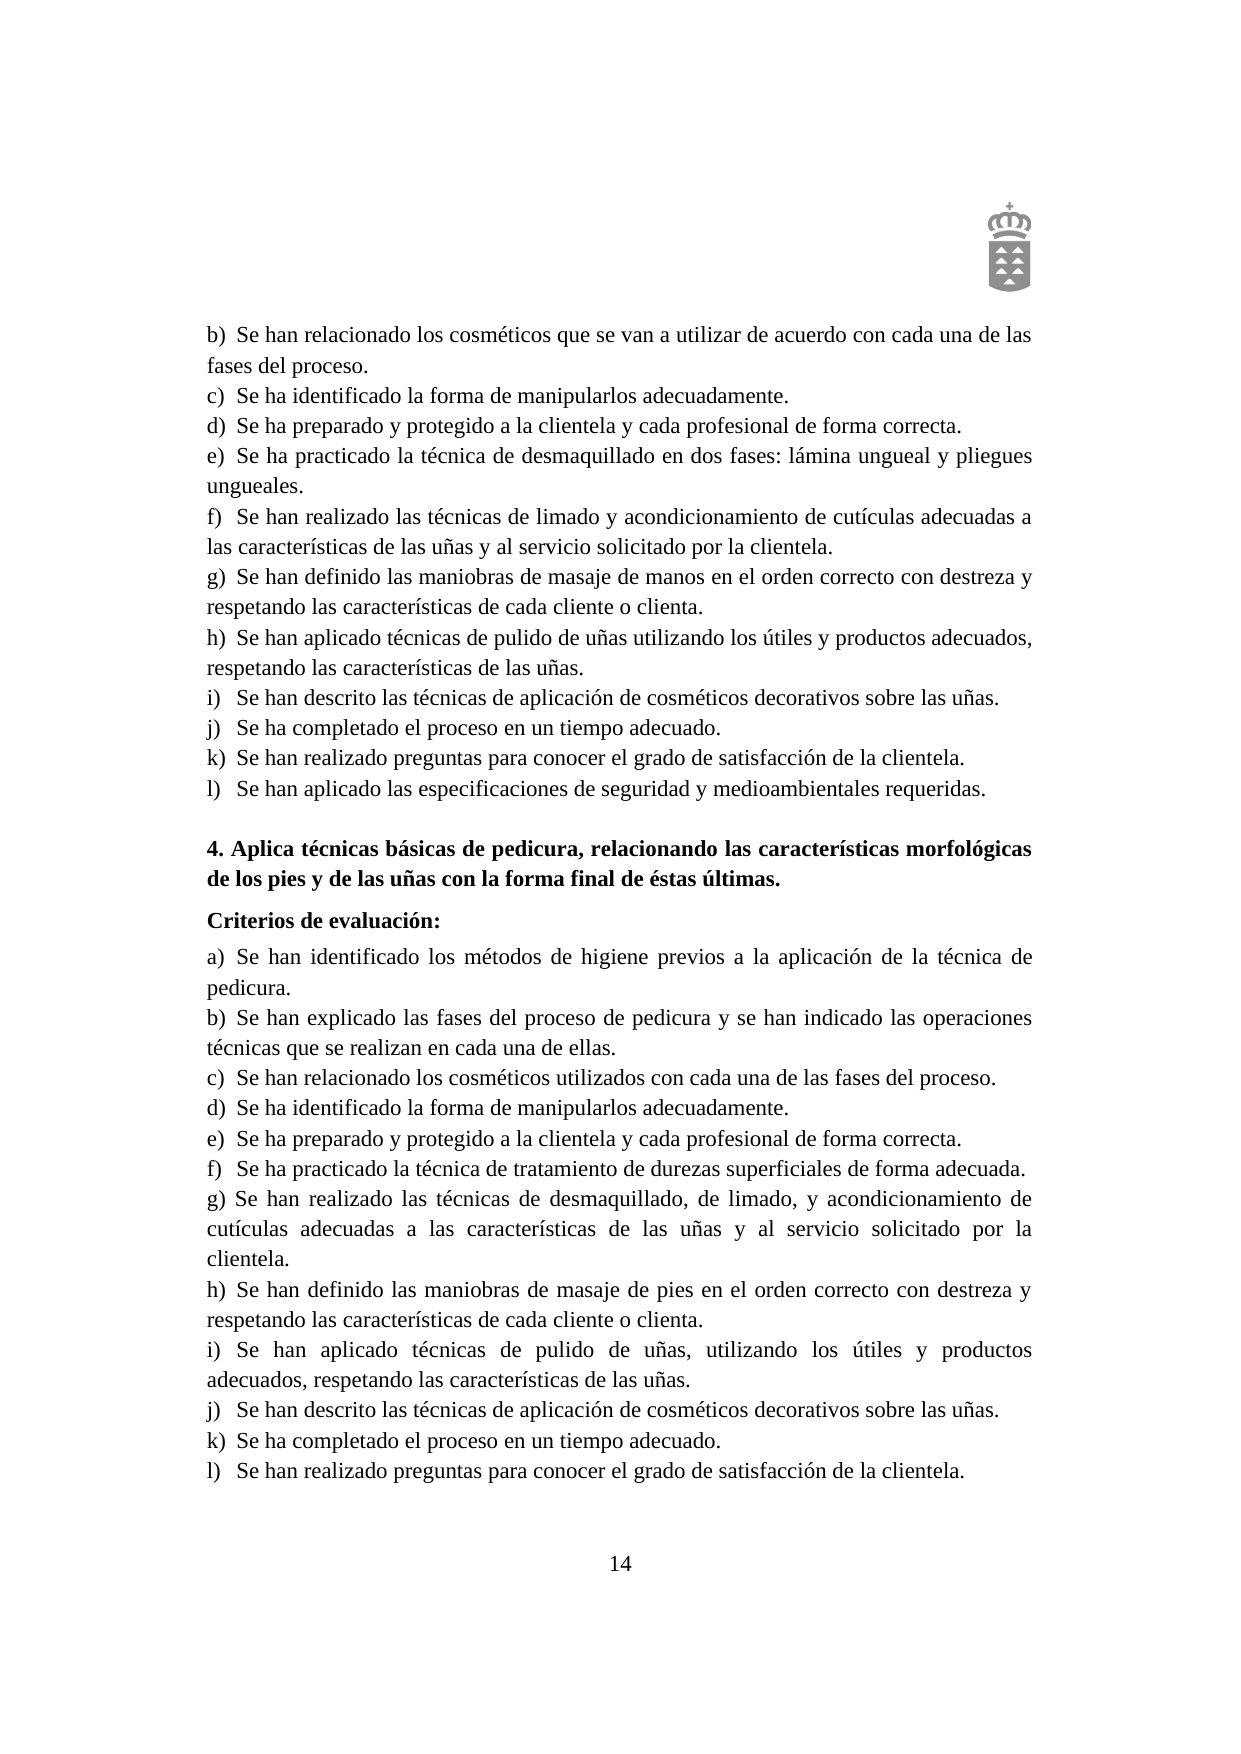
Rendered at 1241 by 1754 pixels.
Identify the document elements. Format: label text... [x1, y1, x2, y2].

text f) Se ha practicado la técnica de tratamiento de durezas superficiales de forma adecuada. [207, 1155, 1033, 1181]
text e) Se ha practicado la técnica de desmaquillado en dos fases: lámina ungueal y pliegues ungueales. [207, 442, 1033, 499]
text d) Se ha identificado la forma de manipularlos adecuadamente. [207, 1094, 1033, 1121]
text j) Se ha completado el proceso en un tiempo adecuado. [207, 714, 1033, 741]
text f) Se han realizado las técnicas de limado y acondicionamiento de cutículas adecuadas a las características de las uñas y al servicio solicitado por la clientela. [207, 503, 1033, 559]
text d) Se ha preparado y protegido a la clientela y cada profesional de forma correcta. [207, 412, 1033, 438]
text i) Se han aplicado técnicas de pulido de uñas, utilizando los útiles y productos adecuados, respetando las características de las uñas. [207, 1336, 1033, 1393]
text l) Se han aplicado las especificaciones de seguridad y medioambientales requeridas. [207, 775, 1033, 801]
text a) Se han identificado los métodos de higiene previos a la aplicación de la técnica de pedicura. [207, 943, 1033, 1000]
text i) Se han descrito las técnicas de aplicación de cosméticos decorativos sobre las uñas. [207, 684, 1033, 710]
text c) Se ha identificado la forma de manipularlos adecuadamente. [207, 382, 1033, 408]
text c) Se han relacionado los cosméticos utilizados con cada una de las fases del proceso. [207, 1064, 1033, 1091]
text l) Se han realizado preguntas para conocer el grado de satisfacción de la clientela. [207, 1457, 1033, 1483]
text Criterios de evaluación: [207, 907, 1033, 934]
text g) Se han realizado las técnicas de desmaquillado, de limado, y acondicionamiento de cutículas adecuadas a las características de las uñas y al servicio solicitado por la clientela. [207, 1185, 1033, 1272]
text b) Se han relacionado los cosméticos que se van a utilizar de acuerdo con cada una de las fases del proceso. [207, 322, 1033, 378]
text k) Se ha completado el proceso en un tiempo adecuado. [207, 1427, 1033, 1453]
text 4. Aplica técnicas básicas de pedicura, relacionando las características morfológicas de los pies y de las uñas con la forma final de éstas últimas. [207, 835, 1033, 892]
text g) Se han definido las maniobras de masaje de manos en el orden correcto con destreza y respetando las características de cada cliente o clienta. [207, 563, 1033, 620]
text h) Se han definido las maniobras de masaje de pies en el orden correcto con destreza y respetando las características de cada cliente o clienta. [207, 1276, 1033, 1332]
text j) Se han descrito las técnicas de aplicación de cosméticos decorativos sobre las uñas. [207, 1397, 1033, 1423]
text k) Se han realizado preguntas para conocer el grado de satisfacción de la clientela. [207, 744, 1033, 771]
text h) Se han aplicado técnicas de pulido de uñas utilizando los útiles y productos adecuados, respetando las características de las uñas. [207, 624, 1033, 680]
text e) Se ha preparado y protegido a la clientela y cada profesional de forma correcta. [207, 1125, 1033, 1151]
text b) Se han explicado las fases del proceso de pedicura y se han indicado las operaciones técnicas que se realizan en cada una de ellas. [207, 1004, 1033, 1060]
picture [987, 202, 1032, 292]
